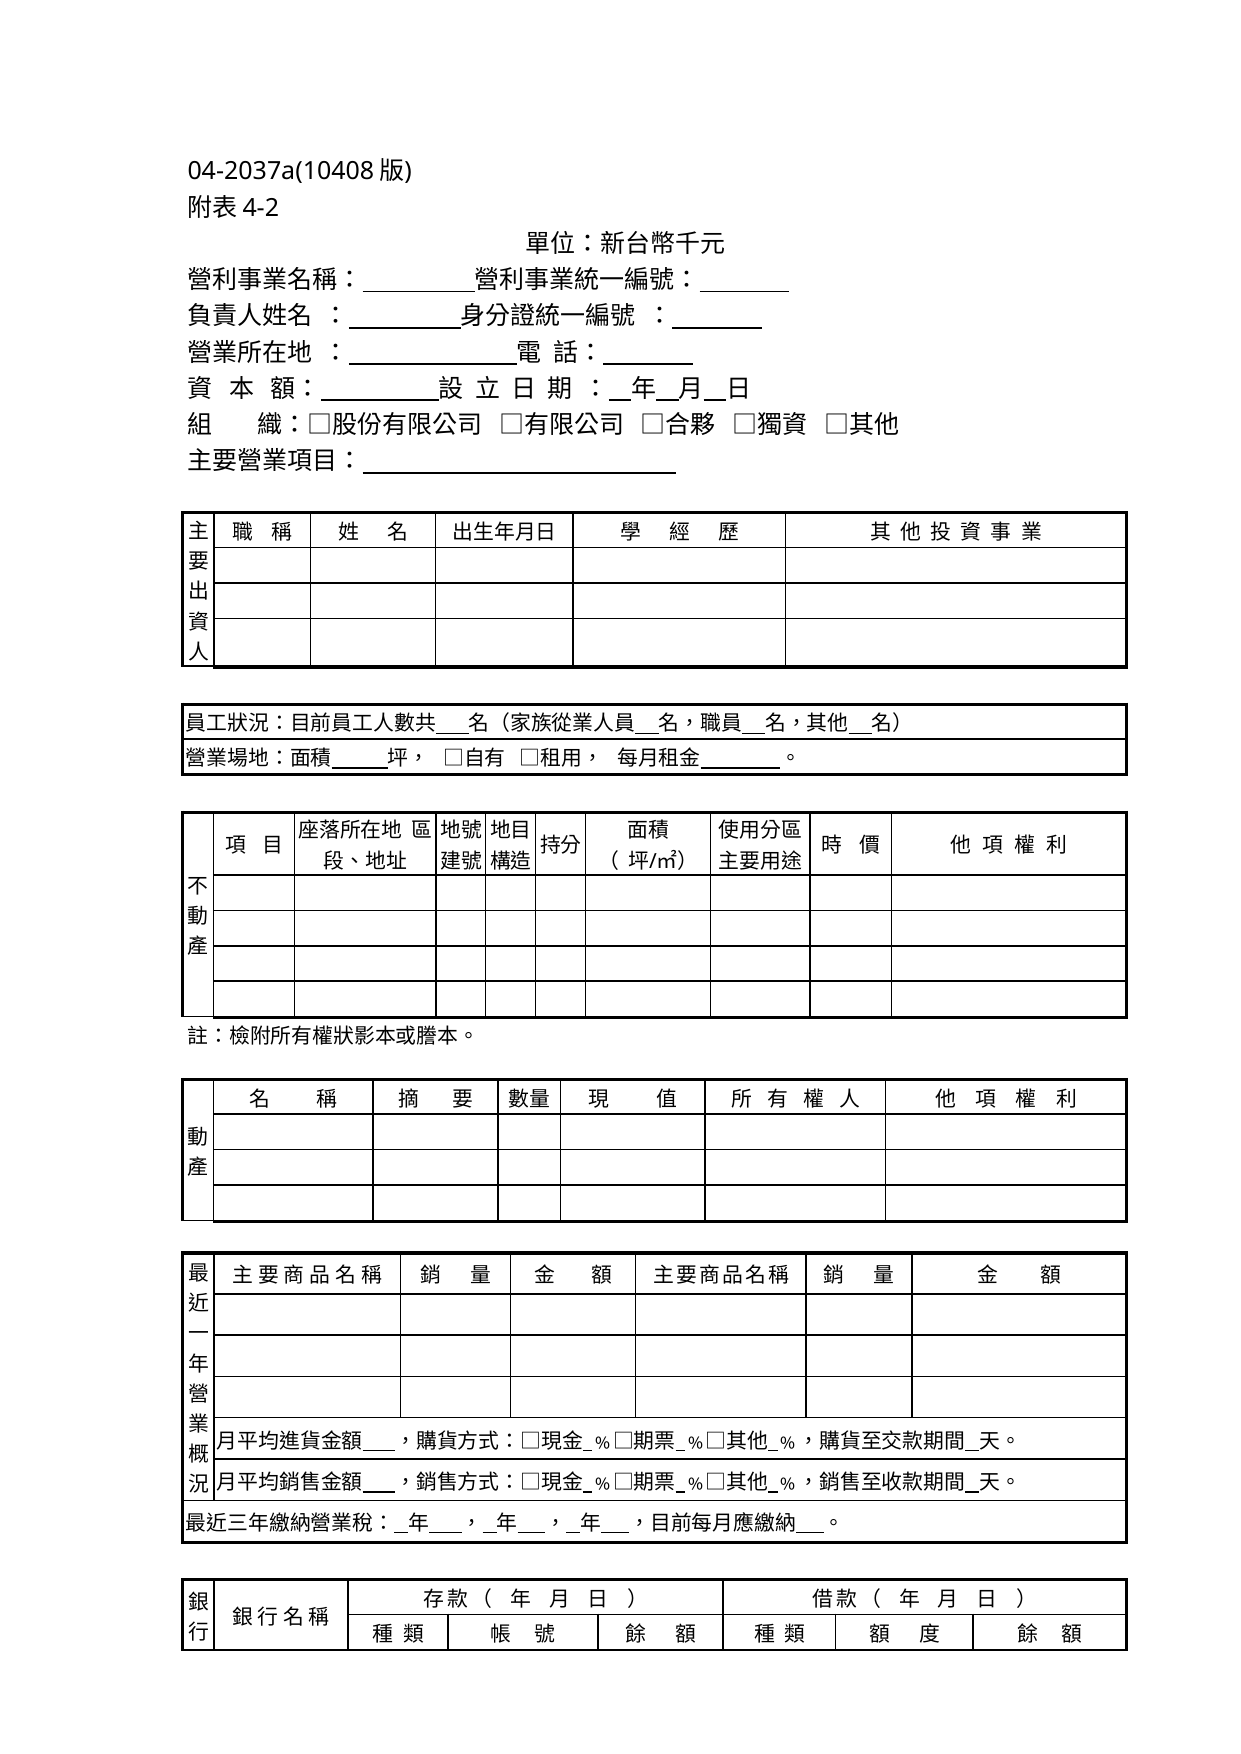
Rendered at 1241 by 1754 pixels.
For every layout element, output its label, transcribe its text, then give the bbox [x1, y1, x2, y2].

table_cell [811, 982, 891, 1016]
table_header 銀 行 名 稱 [215, 1581, 347, 1649]
table_cell [499, 1186, 560, 1219]
text 營業所在地 ： 電 話： [187, 332, 1053, 368]
table_cell [811, 911, 891, 945]
table_cell 種 類 [724, 1615, 835, 1649]
table_cell [786, 619, 1125, 665]
table_cell [486, 947, 535, 980]
table_header 地號 建號 [437, 814, 485, 874]
table_header 主要商品名稱 [636, 1255, 805, 1293]
table_cell [295, 947, 435, 980]
table_cell [711, 911, 809, 945]
table_cell [574, 548, 785, 582]
table_header 持分 [536, 814, 585, 874]
table_cell [437, 876, 485, 909]
text 資 本 額： 設 立 日 期 ： 年 月 日 [187, 368, 1053, 404]
table_cell [437, 911, 485, 945]
table_cell [311, 548, 435, 582]
table_header 地目 構造 [486, 814, 535, 874]
table_cell [437, 947, 485, 980]
table_cell [511, 1295, 635, 1334]
table_cell [886, 1115, 1125, 1149]
table_cell [486, 982, 535, 1016]
table_cell [586, 911, 710, 945]
table_cell [807, 1295, 911, 1334]
table_cell 餘額 [599, 1615, 722, 1649]
table_cell [574, 619, 785, 665]
table_cell [436, 619, 572, 665]
text 負責人姓名 ： 身分證統一編號 ： [187, 296, 1053, 332]
table_cell [486, 876, 535, 909]
table_cell [295, 876, 435, 909]
table_header 時價 [811, 814, 891, 874]
table_header 使用分區 主要用途 [711, 814, 809, 874]
table_cell [636, 1295, 805, 1334]
table_header 銀行 [184, 1581, 213, 1649]
table_cell [561, 1150, 704, 1184]
table_header 銷量 [401, 1255, 510, 1293]
table_cell [913, 1295, 1125, 1334]
table_cell [786, 548, 1125, 582]
table_cell 種 類 [349, 1615, 447, 1649]
table_cell [215, 1336, 400, 1376]
table_header 其 他 投 資 事 業 [786, 514, 1125, 547]
table_cell [636, 1377, 805, 1417]
table_cell [807, 1336, 911, 1376]
table_cell [436, 584, 572, 617]
table_cell [913, 1377, 1125, 1417]
table_cell [401, 1377, 510, 1417]
text 組 織：□股份有限公司 □有限公司 □合夥 □獨資 □其他 [187, 404, 1053, 441]
table_cell [499, 1150, 560, 1184]
text 04-2037a(10408版) [187, 151, 1053, 187]
table_header 主要出資人 [184, 514, 213, 665]
table_cell [401, 1295, 510, 1334]
table_cell [807, 1377, 911, 1417]
table_cell [706, 1115, 885, 1149]
text 註：檢附所有權狀影本或謄本。 [187, 1019, 1053, 1049]
table_cell [214, 911, 294, 945]
table_cell [499, 1115, 560, 1149]
table_header 項目 [214, 814, 294, 874]
table_header 不動產 [184, 814, 213, 1016]
table_cell [215, 584, 310, 617]
table_cell [311, 584, 435, 617]
table_header 借款（ 年 月 日 ） [724, 1581, 1125, 1613]
table_cell [706, 1186, 885, 1219]
table_cell [214, 876, 294, 909]
table_cell [536, 876, 585, 909]
table_cell [214, 947, 294, 980]
table_header 金額 [913, 1255, 1125, 1293]
table_cell [436, 548, 572, 582]
table_header 職 稱 [215, 514, 310, 547]
table_cell 最近三年繳納營業稅： 年 ， 年 ， 年 ，目前每月應繳納 。 [184, 1501, 1125, 1541]
table_cell [215, 1377, 400, 1417]
table_cell 餘 額 [974, 1615, 1125, 1649]
table_cell 月平均進貨金額 ，購貨方式：□現金 ﹪□期票 ﹪□其他 ﹪，購貨至交款期間 天。 [215, 1418, 1125, 1458]
table_header 現值 [561, 1081, 704, 1113]
table_cell [486, 911, 535, 945]
table_header 出生年月日 [436, 514, 572, 547]
table_header 主要商品名稱 [215, 1255, 400, 1293]
table_cell [892, 982, 1125, 1016]
table_cell [586, 876, 710, 909]
table_header 名 稱 [214, 1081, 372, 1113]
text 營利事業名稱： 營利事業統一編號： [187, 259, 1053, 296]
table_cell [536, 982, 585, 1016]
table_cell [536, 947, 585, 980]
table_cell [711, 947, 809, 980]
table_cell [374, 1115, 497, 1149]
table_cell [511, 1377, 635, 1417]
table_cell [711, 982, 809, 1016]
table_cell [886, 1150, 1125, 1184]
table_cell [586, 982, 710, 1016]
table_cell [586, 947, 710, 980]
table_cell [437, 982, 485, 1016]
text 單位：新台幣千元 [187, 223, 1053, 259]
table_cell [892, 876, 1125, 909]
table_header 動產 [184, 1081, 213, 1219]
table_cell [913, 1336, 1125, 1376]
table_header 銷量 [807, 1255, 911, 1293]
table_cell 營業場地：面積 坪， □自有 □租用， 每月租金 。 [184, 740, 1125, 773]
table_cell [536, 911, 585, 945]
table_cell [374, 1150, 497, 1184]
table_cell [786, 584, 1125, 617]
table_header 數量 [499, 1081, 560, 1113]
table_cell [636, 1336, 805, 1376]
table_cell [561, 1115, 704, 1149]
table_cell [215, 619, 310, 665]
table_cell [892, 947, 1125, 980]
table_header 存款（ 年 月 日 ） [349, 1581, 722, 1613]
table_header 他項權利 [886, 1081, 1125, 1113]
table_cell 額度 [836, 1615, 972, 1649]
table_cell [574, 584, 785, 617]
table_header 所有權人 [706, 1081, 885, 1113]
table_cell 帳 號 [449, 1615, 597, 1649]
table_cell [374, 1186, 497, 1219]
table_header 面積 （ 坪/㎡） [586, 814, 710, 874]
table_cell 月平均銷售金額 ，銷售方式：□現金 ﹪□期票 ﹪□其他 ﹪，銷售至收款期間 天。 [215, 1460, 1125, 1499]
table_cell [711, 876, 809, 909]
table_header 員工狀況：目前員工人數共 名（家族從業人員 名，職員 名，其他 名） [184, 706, 1125, 738]
table_cell [511, 1336, 635, 1376]
table_cell [214, 1150, 372, 1184]
table_cell [295, 911, 435, 945]
table_cell [892, 911, 1125, 945]
table_cell [311, 619, 435, 665]
table_header 座落所在地 區段、地址 [295, 814, 435, 874]
table_cell [214, 1186, 372, 1219]
table_cell [886, 1186, 1125, 1219]
table_cell [215, 548, 310, 582]
table_header 他項權利 [892, 814, 1125, 874]
table_cell [215, 1295, 400, 1334]
table_header 學 經 歷 [574, 514, 785, 547]
table_cell [401, 1336, 510, 1376]
text 主要營業項目： [187, 441, 1053, 477]
table_cell [706, 1150, 885, 1184]
table_header 姓 名 [311, 514, 435, 547]
table_header 最近一年營業概況 [184, 1255, 213, 1499]
table_cell [811, 876, 891, 909]
table_cell [214, 982, 294, 1016]
table_cell [214, 1115, 372, 1149]
table_cell [811, 947, 891, 980]
table_cell [561, 1186, 704, 1219]
table_cell [295, 982, 435, 1016]
table_header 摘 要 [374, 1081, 497, 1113]
table_header 金額 [511, 1255, 635, 1293]
text 附表4-2 [187, 187, 1053, 223]
